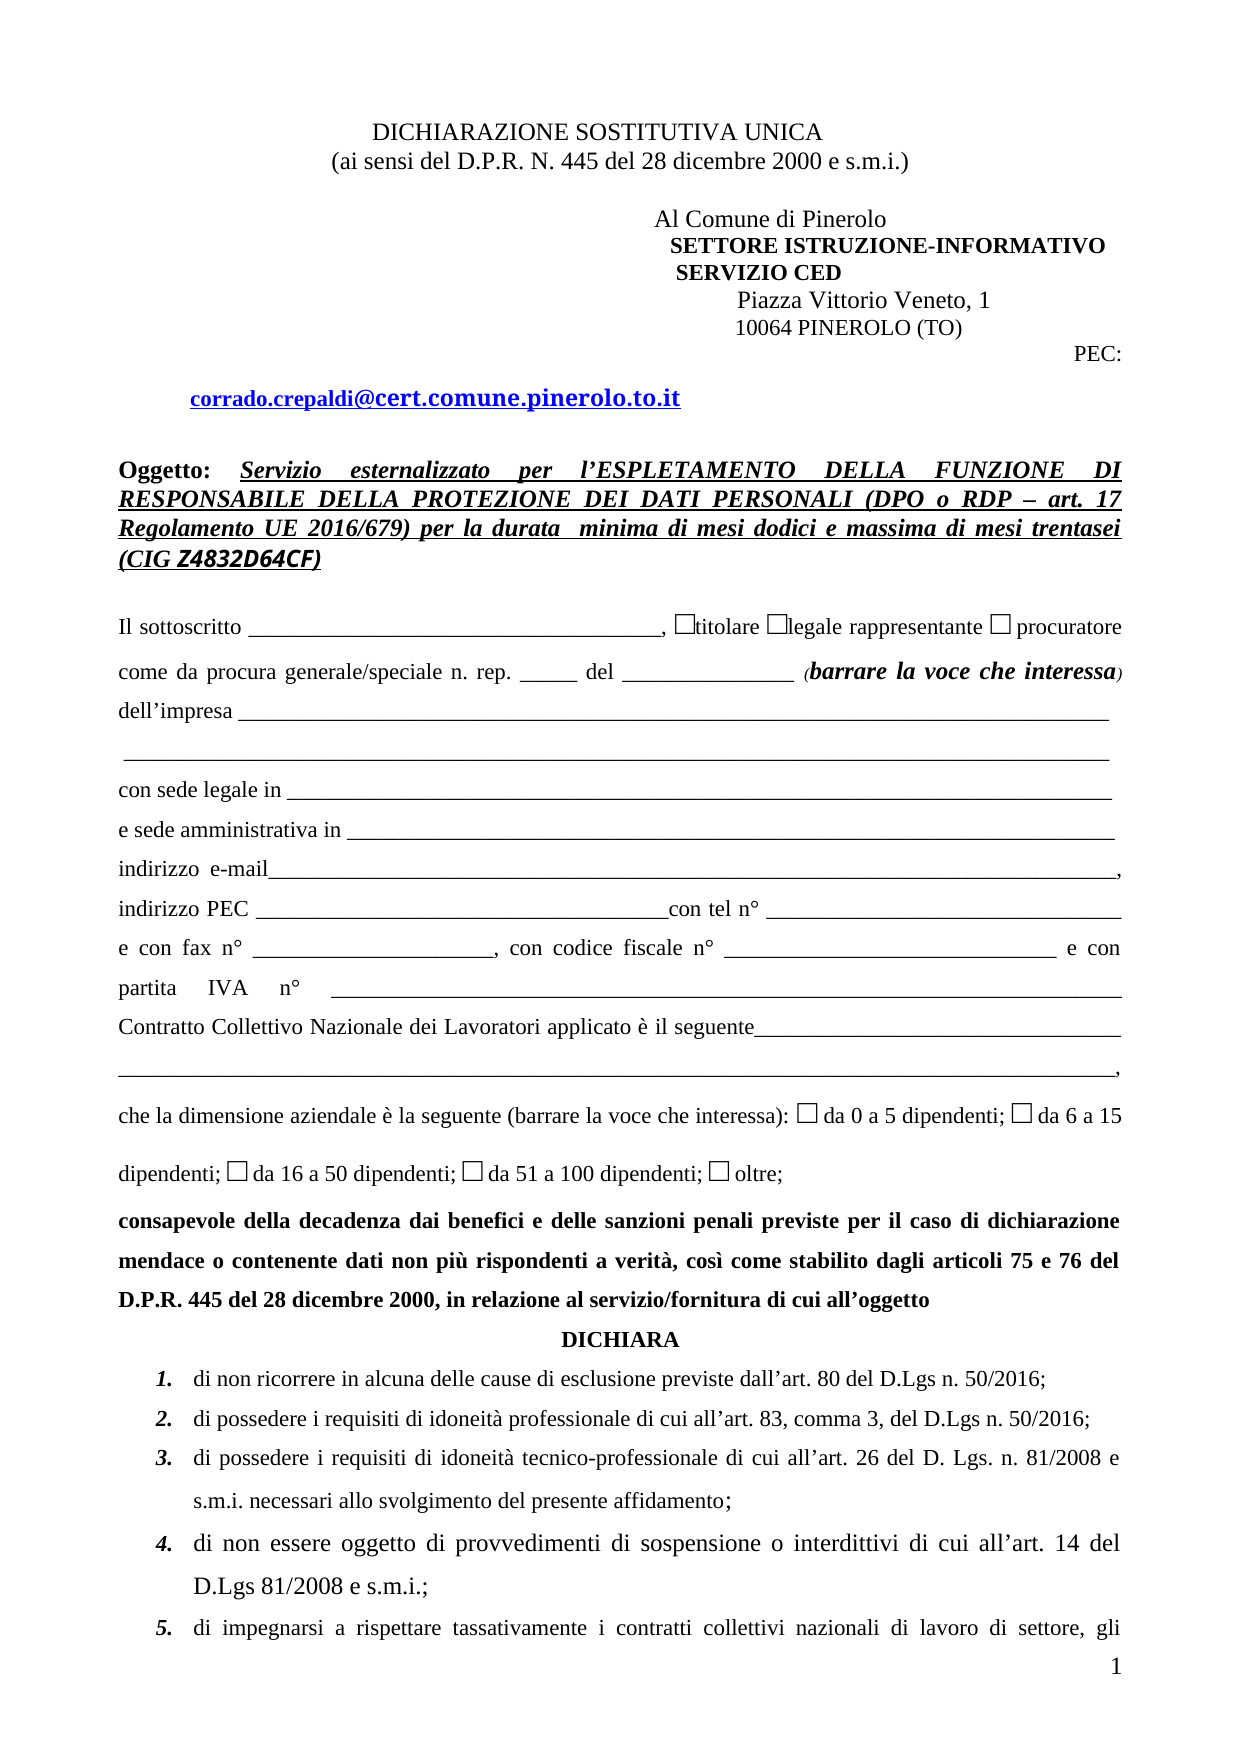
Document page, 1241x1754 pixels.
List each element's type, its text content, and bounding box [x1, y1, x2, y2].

list di impegnarsi a rispettare tassativamente i contratti collettivi nazionali di lavoro di settore, gli [156, 1614, 1122, 1641]
list di possedere i requisiti di idoneità professionale di cui all’art. 83, comma 3, del D.Lgs n. 50/2016; [156, 1405, 1122, 1431]
text e sede amministrativa in ___________________________________________________________________ [118, 816, 1122, 842]
text PEC: corrado.crepaldi@cert.comune.pinerolo.to.it [190, 340, 1122, 413]
text Al Comune di Pinerolo [118, 204, 1122, 232]
text consapevole della decadenza dai benefici e delle sanzioni penali previste per il caso di dichiarazione mendace o contenente dati non più rispondenti a verità, così come stabilito dagli articoli 75 e 76 del D.P.R. 445 del 28 dicembre 2000, in relazione al servizio/fornitura di cui all’oggetto [118, 1207, 1122, 1313]
text 10064 PINEROLO (TO) [118, 314, 1122, 340]
text (CIG Z4832D64CF) [118, 539, 1122, 574]
subtitle SETTORE ISTRUZIONE-INFORMATIVO [670, 232, 1122, 259]
subtitle SERVIZIO CED [670, 259, 1122, 285]
text con sede legale in ________________________________________________________________________ [118, 777, 1122, 803]
text Oggetto: Servizio esternalizzato per l’ESPLETAMENTO DELLA FUNZIONE DI RESPONSABILE DELLA PROTEZIONE DEI DATI PERSONALI (DPO o RDP – art. 17 [118, 455, 1122, 509]
text Regolamento UE 2016/679) per la durata minima di mesi dodici e massima di mesi trentasei [118, 511, 1122, 538]
text (ai sensi del D.P.R. N. 445 del 28 dicembre 2000 e s.m.i.) [118, 146, 1122, 175]
text Il sottoscritto ____________________________________, □titolare □legale rappresentante □ procuratore come da procura generale/speciale n. rep. _____ del _______________ (barrare la voce che interessa) dell’impresa ____________________________________________________________________________ [118, 603, 1122, 724]
list di possedere i requisiti di idoneità tecnico-professionale di cui all’art. 26 del D. Lgs. n. 81/2008 e s.m.i. necessari allo svolgimento del presente affidamento; [156, 1444, 1122, 1514]
text indirizzo e-mail__________________________________________________________________________, indirizzo PEC ____________________________________con tel n° _______________________________ e con fax n° _____________________, con codice fiscale n° _____________________________ e con partita IVA n° _____________________________________________________________________ Contratto Collettivo Nazionale dei Lavoratori applicato è il seguente________________________________ _______________________________________________________________________________________, [118, 856, 1122, 1079]
text che la dimensione aziendale è la seguente (barrare la voce che interessa): □ da 0 a 5 dipendenti; □ da 6 a 15 dipendenti; □ da 16 a 50 dipendenti; □ da 51 a 100 dipendenti; □ oltre; [118, 1092, 1122, 1188]
subtitle DICHIARAZIONE SOSTITUTIVA UNICA [73, 117, 1122, 146]
list di non ricorrere in alcuna delle cause di esclusione previste dall’art. 80 del D.Lgs n. 50/2016; [156, 1365, 1122, 1392]
text DICHIARA [118, 1326, 1122, 1352]
text Piazza Vittorio Veneto, 1 [118, 285, 1122, 314]
list di non essere oggetto di provvedimenti di sospensione o interdittivi di cui all’art. 14 del D.Lgs 81/2008 e s.m.i.; [156, 1528, 1122, 1600]
text ______________________________________________________________________________________ [118, 737, 1122, 763]
